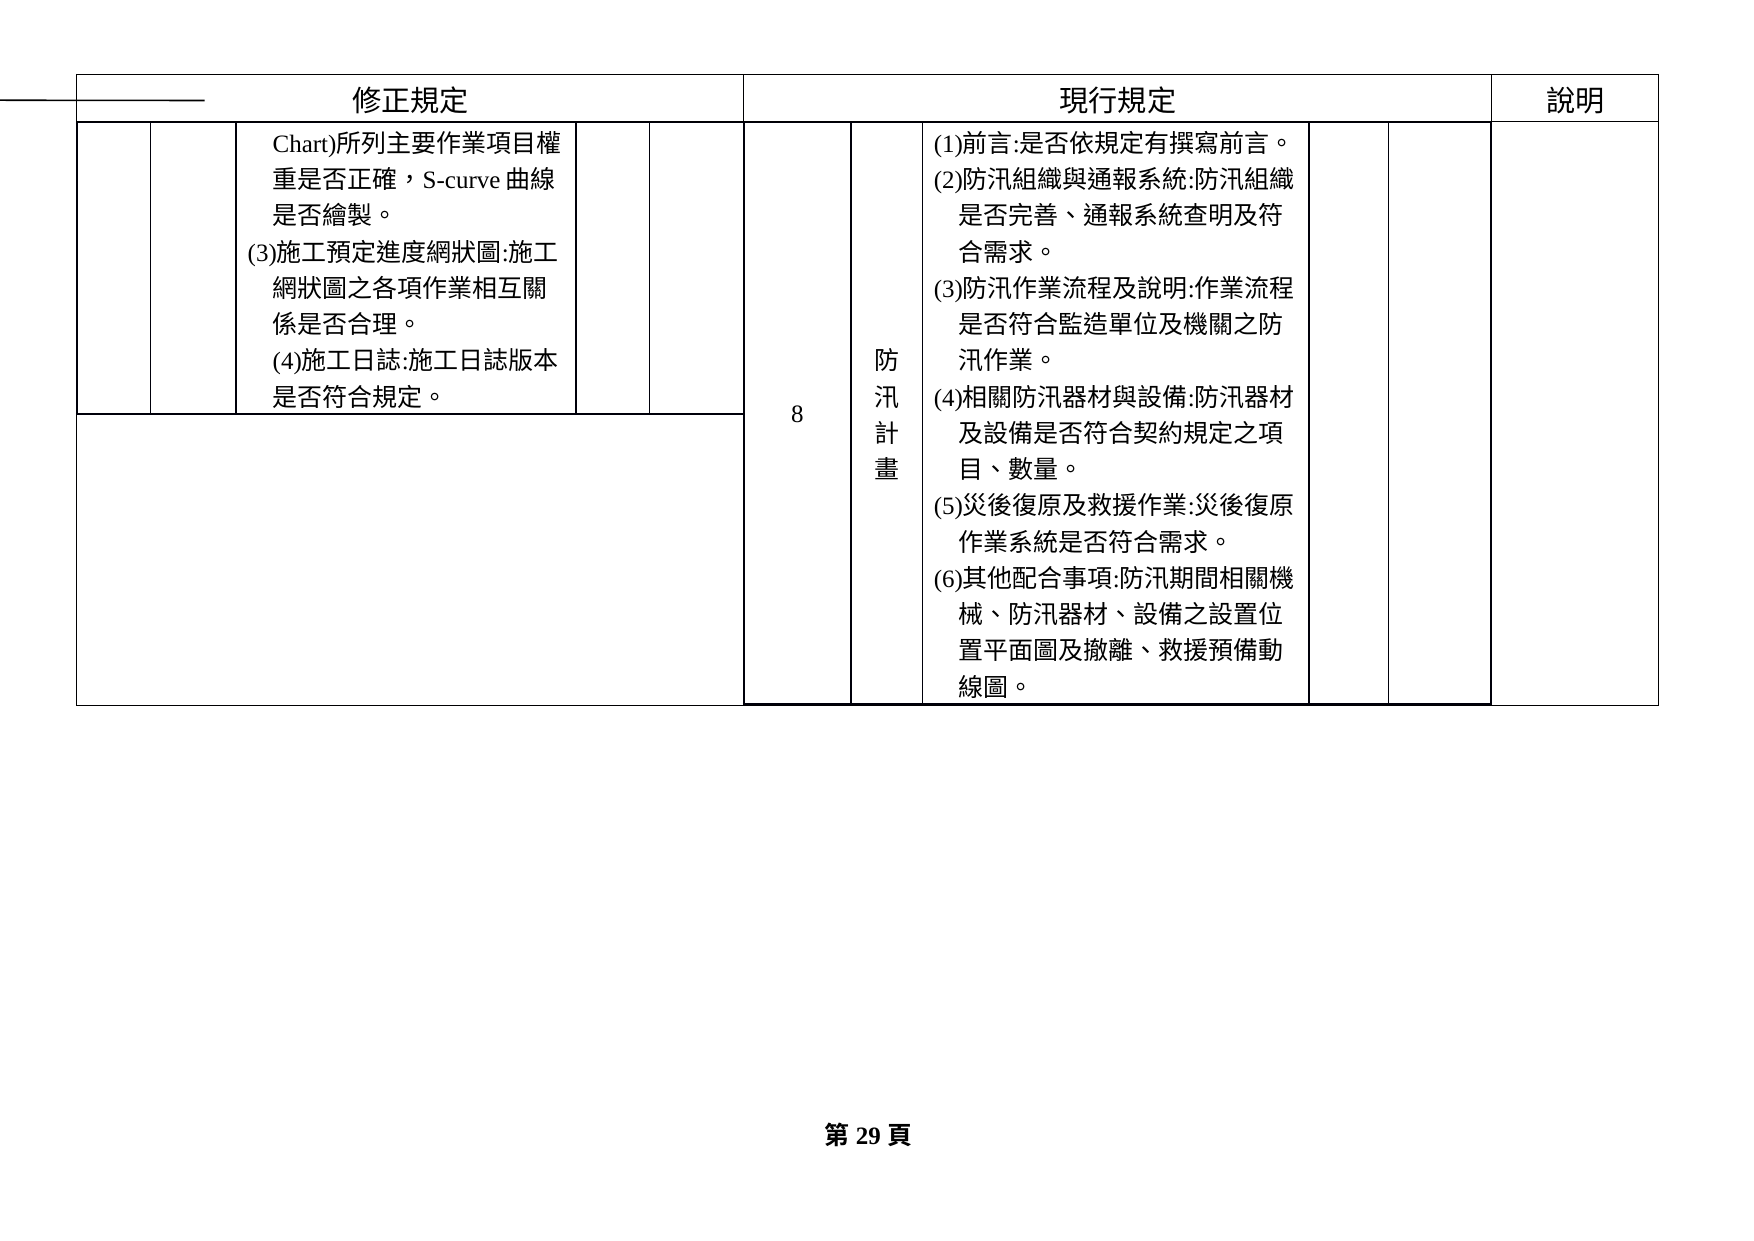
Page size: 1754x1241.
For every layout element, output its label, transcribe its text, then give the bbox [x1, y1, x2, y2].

table_cell 8 [745, 123, 850, 703]
table_cell [78, 123, 150, 413]
table_cell [1389, 123, 1490, 703]
table_cell [650, 123, 743, 413]
table_header 現行規定 [744, 75, 1491, 121]
table_cell [577, 123, 649, 413]
table_cell [1310, 123, 1388, 703]
table_cell 防汛計畫 [852, 123, 922, 703]
table_header 說明 [1492, 75, 1658, 121]
table_cell (1)前言:是否依規定有撰寫前言。 (2)防汛組織與通報系統:防汛組織是否完善、通報系統查明及符合需求。 (3)防汛作業流程及說明:作業流程是否符合監造單位及機關之防汛作業。 (4)相關防汛器材與設備:防汛器材及設備是否符合契約規定之項目、數量。 (5)災後復原及救援作業:災後復原作業系統是否符合需求。 (6)其他配合事項:防汛期間相關機械、防汛器材、設備之設置位置平面圖及撤離、救援預備動線圖。 [923, 123, 1308, 703]
table_header 修正規定 [77, 75, 743, 121]
table_cell Chart)所列主要作業項目權重是否正確，S-curve曲線是否繪製。 (3)施工預定進度網狀圖:施工網狀圖之各項作業相互關係是否合理。 (4)施工日誌:施工日誌版本是否符合規定。 [237, 123, 575, 413]
table_cell [77, 415, 743, 705]
table_cell [1492, 122, 1658, 705]
table_cell [151, 123, 235, 413]
